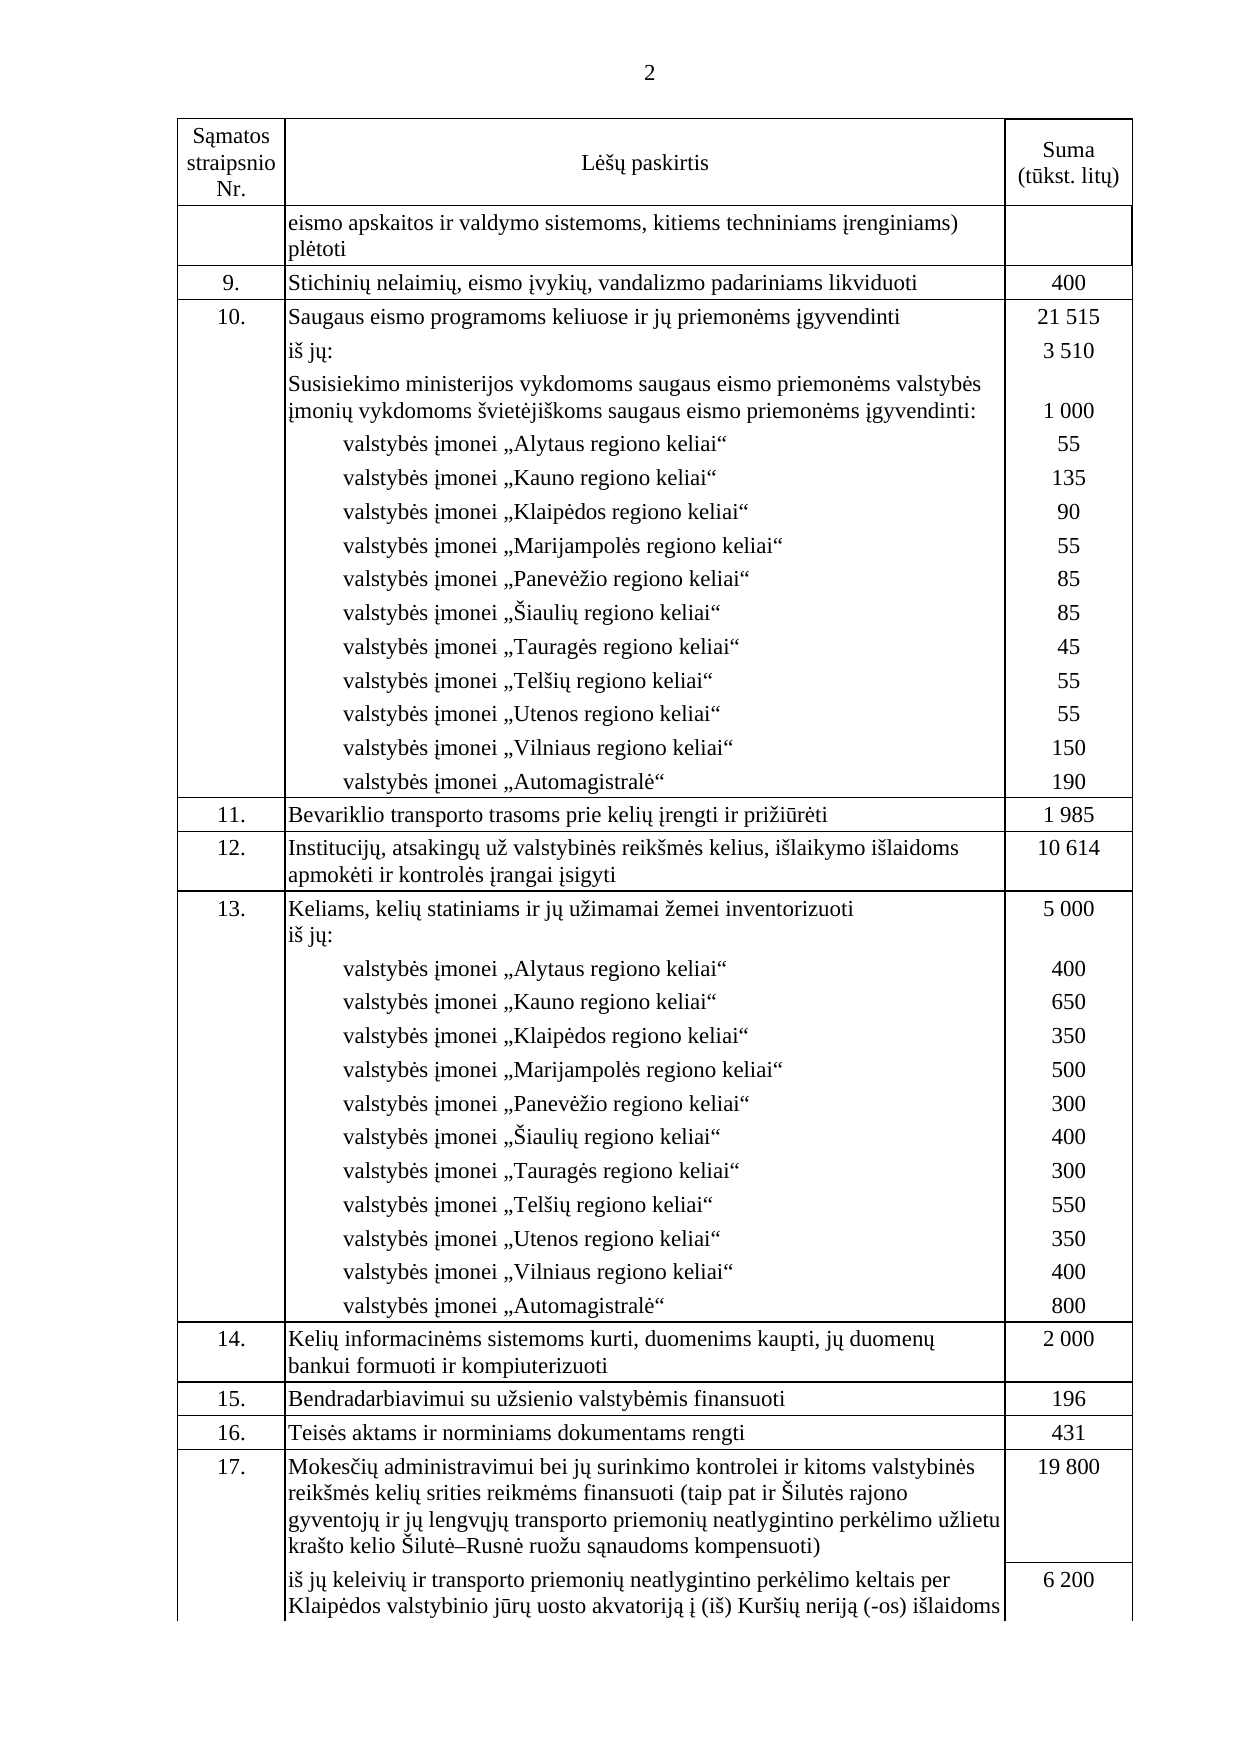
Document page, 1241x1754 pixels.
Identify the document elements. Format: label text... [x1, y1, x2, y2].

table_cell valstybės įmonei „Kauno regiono keliai“ [286, 984, 1004, 1018]
table_cell 9. [178, 266, 284, 298]
table_cell Saugaus eismo programoms keliuose ir jų priemonėms įgyvendinti [286, 300, 1004, 332]
table_cell 190 [1006, 764, 1132, 797]
table_cell valstybės įmonei „Panevėžio regiono keliai“ [286, 561, 1004, 595]
table_cell 10 614 [1006, 832, 1132, 890]
table_cell 13. [178, 892, 284, 1321]
table_cell valstybės įmonei „Vilniaus regiono keliai“ [286, 730, 1004, 763]
table_cell 300 [1006, 1085, 1132, 1119]
table_cell valstybės įmonei „Panevėžio regiono keliai“ [286, 1085, 1004, 1119]
table_cell 21 515 [1006, 300, 1132, 332]
table_cell valstybės įmonei „Tauragės regiono keliai“ [286, 1153, 1004, 1186]
table_cell 14. [178, 1323, 284, 1381]
table_cell 500 [1006, 1051, 1132, 1085]
table_cell iš jų keleivių ir transporto priemonių neatlygintino perkėlimo keltais per Klaipėdos valstybinio jūrų uosto akvatoriją į (iš) Kuršių neriją (-os) išlaidoms [286, 1561, 1004, 1621]
table_cell 55 [1006, 662, 1132, 696]
table_cell 400 [1006, 1119, 1132, 1153]
table_cell eismo apskaitos ir valdymo sistemoms, kitiems techniniams įrenginiams) plėtoti [286, 206, 1004, 265]
table_cell Teisės aktams ir norminiams dokumentams rengti [286, 1416, 1004, 1448]
table_cell valstybės įmonei „Telšių regiono keliai“ [286, 662, 1004, 696]
table_cell 15. [178, 1383, 284, 1415]
table_cell 800 [1006, 1288, 1132, 1321]
table_cell valstybės įmonei „Vilniaus regiono keliai“ [286, 1254, 1004, 1288]
table_cell Mokesčių administravimui bei jų surinkimo kontrolei ir kitoms valstybinės reikšmės kelių srities reikmėms finansuoti (taip pat ir Šilutės rajono gyventojų ir jų lengvųjų transporto priemonių neatlygintino perkėlimo užlietu krašto kelio Šilutė–Rusnė ruožu sąnaudoms kompensuoti) [286, 1450, 1004, 1561]
table_cell 550 [1006, 1186, 1132, 1220]
table_cell 17. [178, 1450, 284, 1561]
table_cell 19 800 [1006, 1450, 1132, 1561]
table_cell 90 [1006, 494, 1132, 527]
table_cell valstybės įmonei „Kauno regiono keliai“ [286, 460, 1004, 493]
table_cell valstybės įmonei „Automagistralė“ [286, 1288, 1004, 1321]
table_cell iš jų: [286, 332, 1004, 366]
table_cell valstybės įmonei „Utenos regiono keliai“ [286, 1220, 1004, 1254]
table_cell valstybės įmonei „Alytaus regiono keliai“ [286, 426, 1004, 460]
table_cell Susisiekimo ministerijos vykdomoms saugaus eismo priemonėms valstybės įmonių vykdomoms švietėjiškoms saugaus eismo priemonėms įgyvendinti: [286, 366, 1004, 426]
table_cell 16. [178, 1416, 284, 1448]
table_header Sąmatos straipsnio Nr. [178, 119, 284, 204]
table_cell 2 000 [1006, 1323, 1132, 1381]
table_cell 55 [1006, 696, 1132, 730]
table_cell 350 [1006, 1018, 1132, 1051]
table_cell 12. [178, 832, 284, 890]
table_cell valstybės įmonei „Marijampolės regiono keliai“ [286, 1051, 1004, 1085]
table_cell 55 [1006, 527, 1132, 561]
table_cell 135 [1006, 460, 1132, 493]
table_cell valstybės įmonei „Automagistralė“ [286, 764, 1004, 797]
table_header Suma (tūkst. litų) [1006, 120, 1132, 204]
table_cell Bendradarbiavimui su užsienio valstybėmis finansuoti [286, 1383, 1004, 1415]
table_cell 1 985 [1006, 798, 1132, 831]
table_cell [1006, 206, 1131, 265]
table_cell valstybės įmonei „Klaipėdos regiono keliai“ [286, 494, 1004, 527]
table_cell Institucijų, atsakingų už valstybinės reikšmės kelius, išlaikymo išlaidoms apmokėti ir kontrolės įrangai įsigyti [286, 832, 1004, 890]
table_cell valstybės įmonei „Marijampolės regiono keliai“ [286, 527, 1004, 561]
table_cell 350 [1006, 1220, 1132, 1254]
table_cell 10. [178, 300, 284, 797]
table_cell 11. [178, 798, 284, 831]
table_cell valstybės įmonei „Šiaulių regiono keliai“ [286, 1119, 1004, 1153]
table_cell 6 200 [1006, 1563, 1132, 1621]
table_cell valstybės įmonei „Alytaus regiono keliai“ [286, 950, 1004, 984]
table_cell 400 [1006, 1254, 1132, 1288]
table_cell Kelių informacinėms sistemoms kurti, duomenims kaupti, jų duomenų bankui formuoti ir kompiuterizuoti [286, 1323, 1004, 1381]
table_cell 150 [1006, 730, 1132, 763]
table_cell 55 [1006, 426, 1132, 460]
table_cell 45 [1006, 629, 1132, 662]
table_cell Keliams, kelių statiniams ir jų užimamai žemei inventorizuoti iš jų: [286, 892, 1004, 950]
table_cell [178, 1561, 284, 1621]
table_cell valstybės įmonei „Utenos regiono keliai“ [286, 696, 1004, 730]
table_cell valstybės įmonei „Tauragės regiono keliai“ [286, 629, 1004, 662]
table_cell 3 510 [1006, 332, 1132, 366]
table_cell valstybės įmonei „Klaipėdos regiono keliai“ [286, 1018, 1004, 1051]
table_cell valstybės įmonei „Šiaulių regiono keliai“ [286, 595, 1004, 628]
table_cell [178, 206, 284, 265]
table_cell 5 000 [1006, 892, 1132, 950]
table_cell 431 [1006, 1416, 1132, 1448]
table_cell 85 [1006, 595, 1132, 628]
table_cell Stichinių nelaimių, eismo įvykių, vandalizmo padariniams likviduoti [286, 266, 1004, 298]
table_cell 85 [1006, 561, 1132, 595]
table_cell 1 000 [1006, 366, 1132, 426]
table_cell Bevariklio transporto trasoms prie kelių įrengti ir prižiūrėti [286, 798, 1004, 831]
table_cell 400 [1006, 266, 1132, 298]
table_cell 400 [1006, 950, 1132, 984]
table_cell valstybės įmonei „Telšių regiono keliai“ [286, 1186, 1004, 1220]
table_cell 196 [1006, 1383, 1132, 1415]
table_cell 650 [1006, 984, 1132, 1018]
table_cell 300 [1006, 1153, 1132, 1186]
table_header Lėšų paskirtis [286, 119, 1004, 204]
